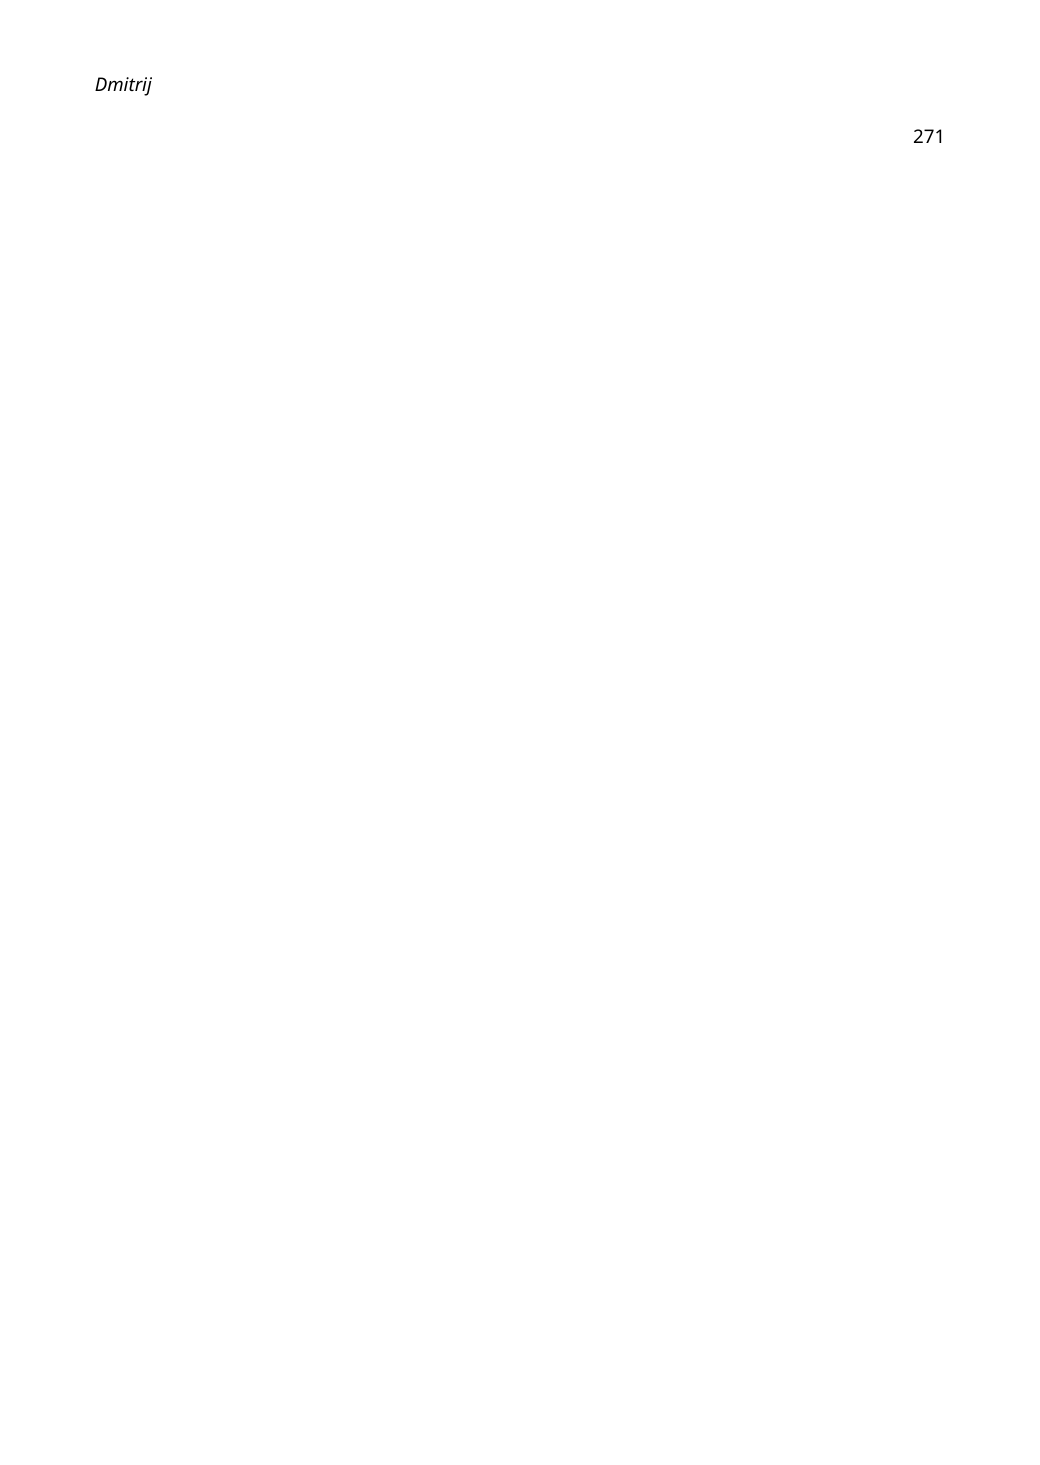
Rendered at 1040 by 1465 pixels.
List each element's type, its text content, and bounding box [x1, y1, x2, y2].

text 271 [87, 123, 945, 149]
